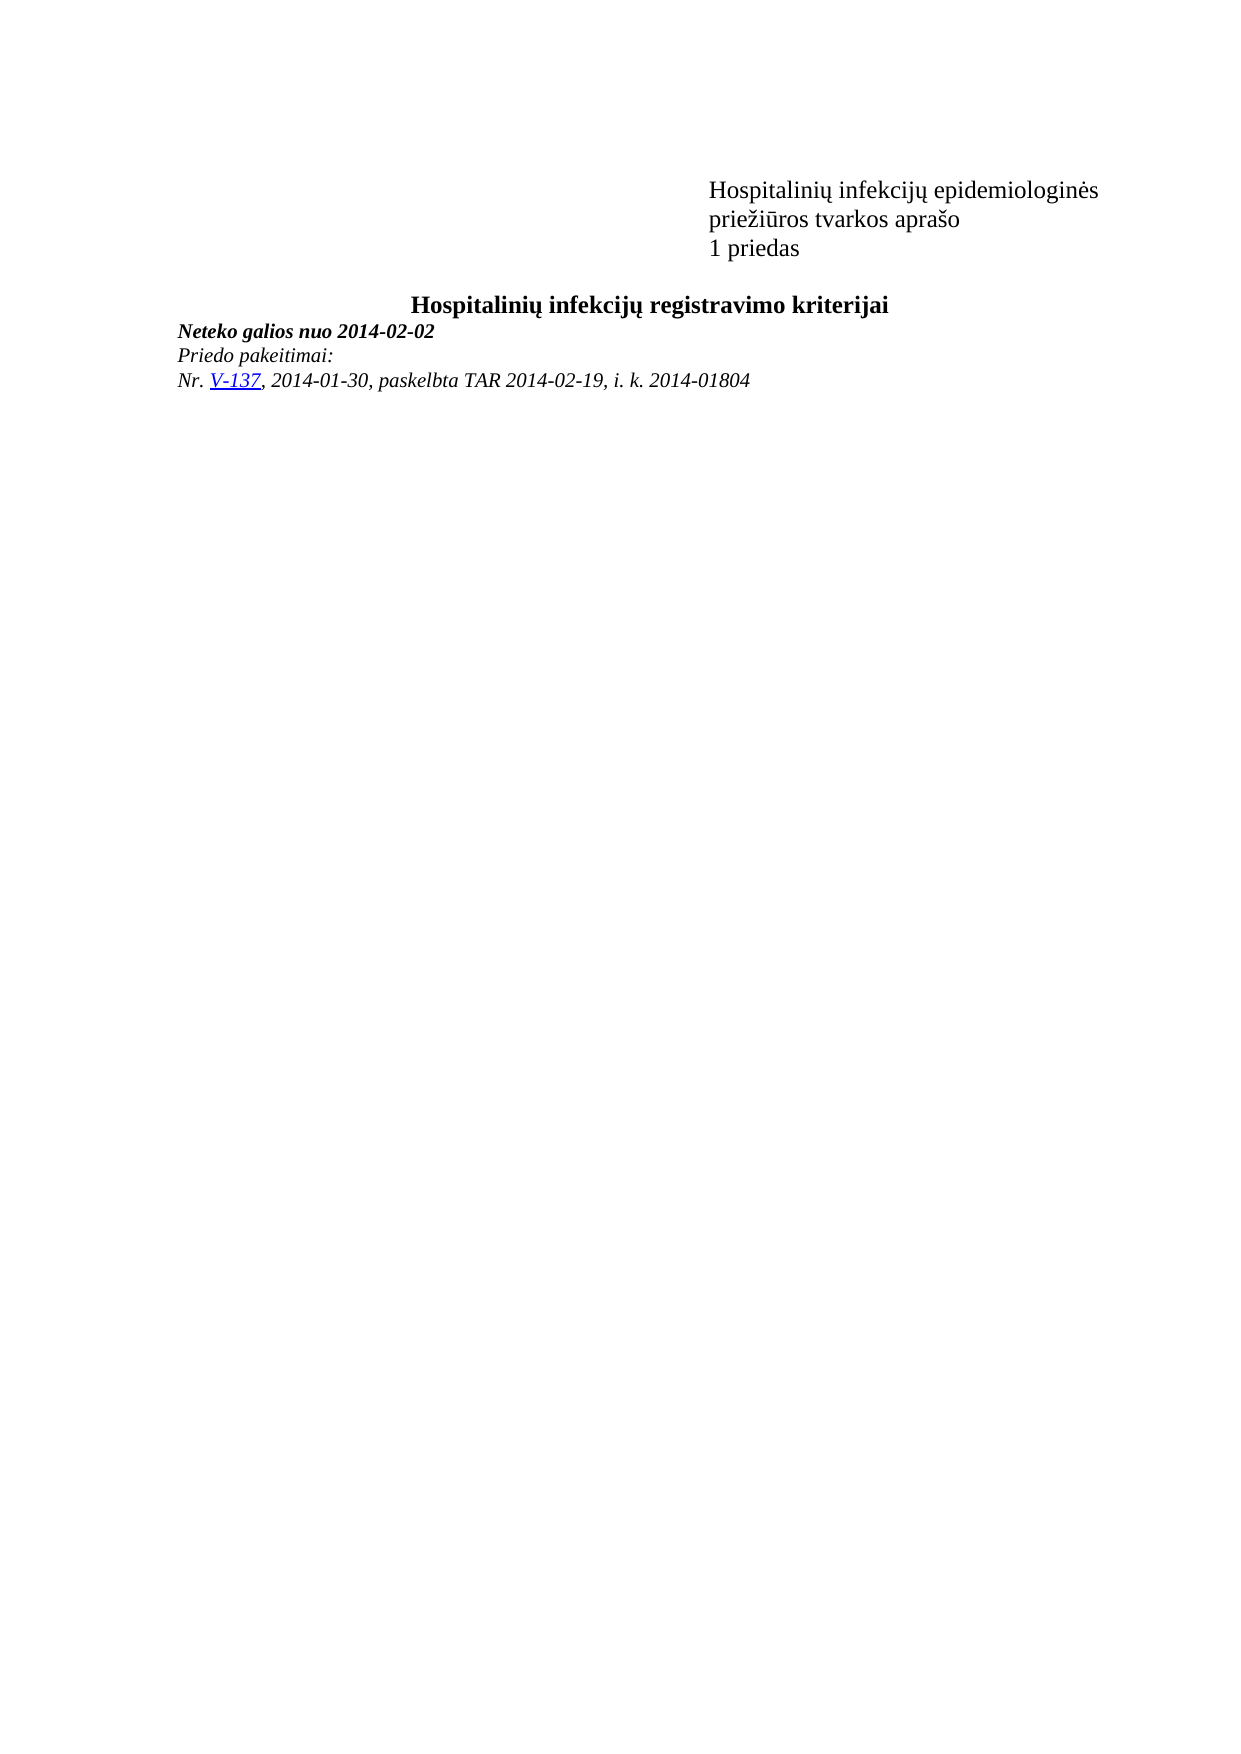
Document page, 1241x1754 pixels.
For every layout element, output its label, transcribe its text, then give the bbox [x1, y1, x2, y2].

text Nr. V-137, 2014-01-30, paskelbta TAR 2014-02-19, i. k. 2014-01804 [177, 367, 1122, 392]
text Priedo pakeitimai: [177, 343, 1122, 367]
text Hospitalinių infekcijų registravimo kriterijai [177, 291, 1122, 319]
text Neteko galios nuo 2014-02-02 [177, 319, 1122, 343]
text priežiūros tvarkos aprašo [177, 204, 1122, 233]
text Hospitalinių infekcijų epidemiologinės [709, 176, 1122, 204]
text 1 priedas [177, 233, 1122, 262]
